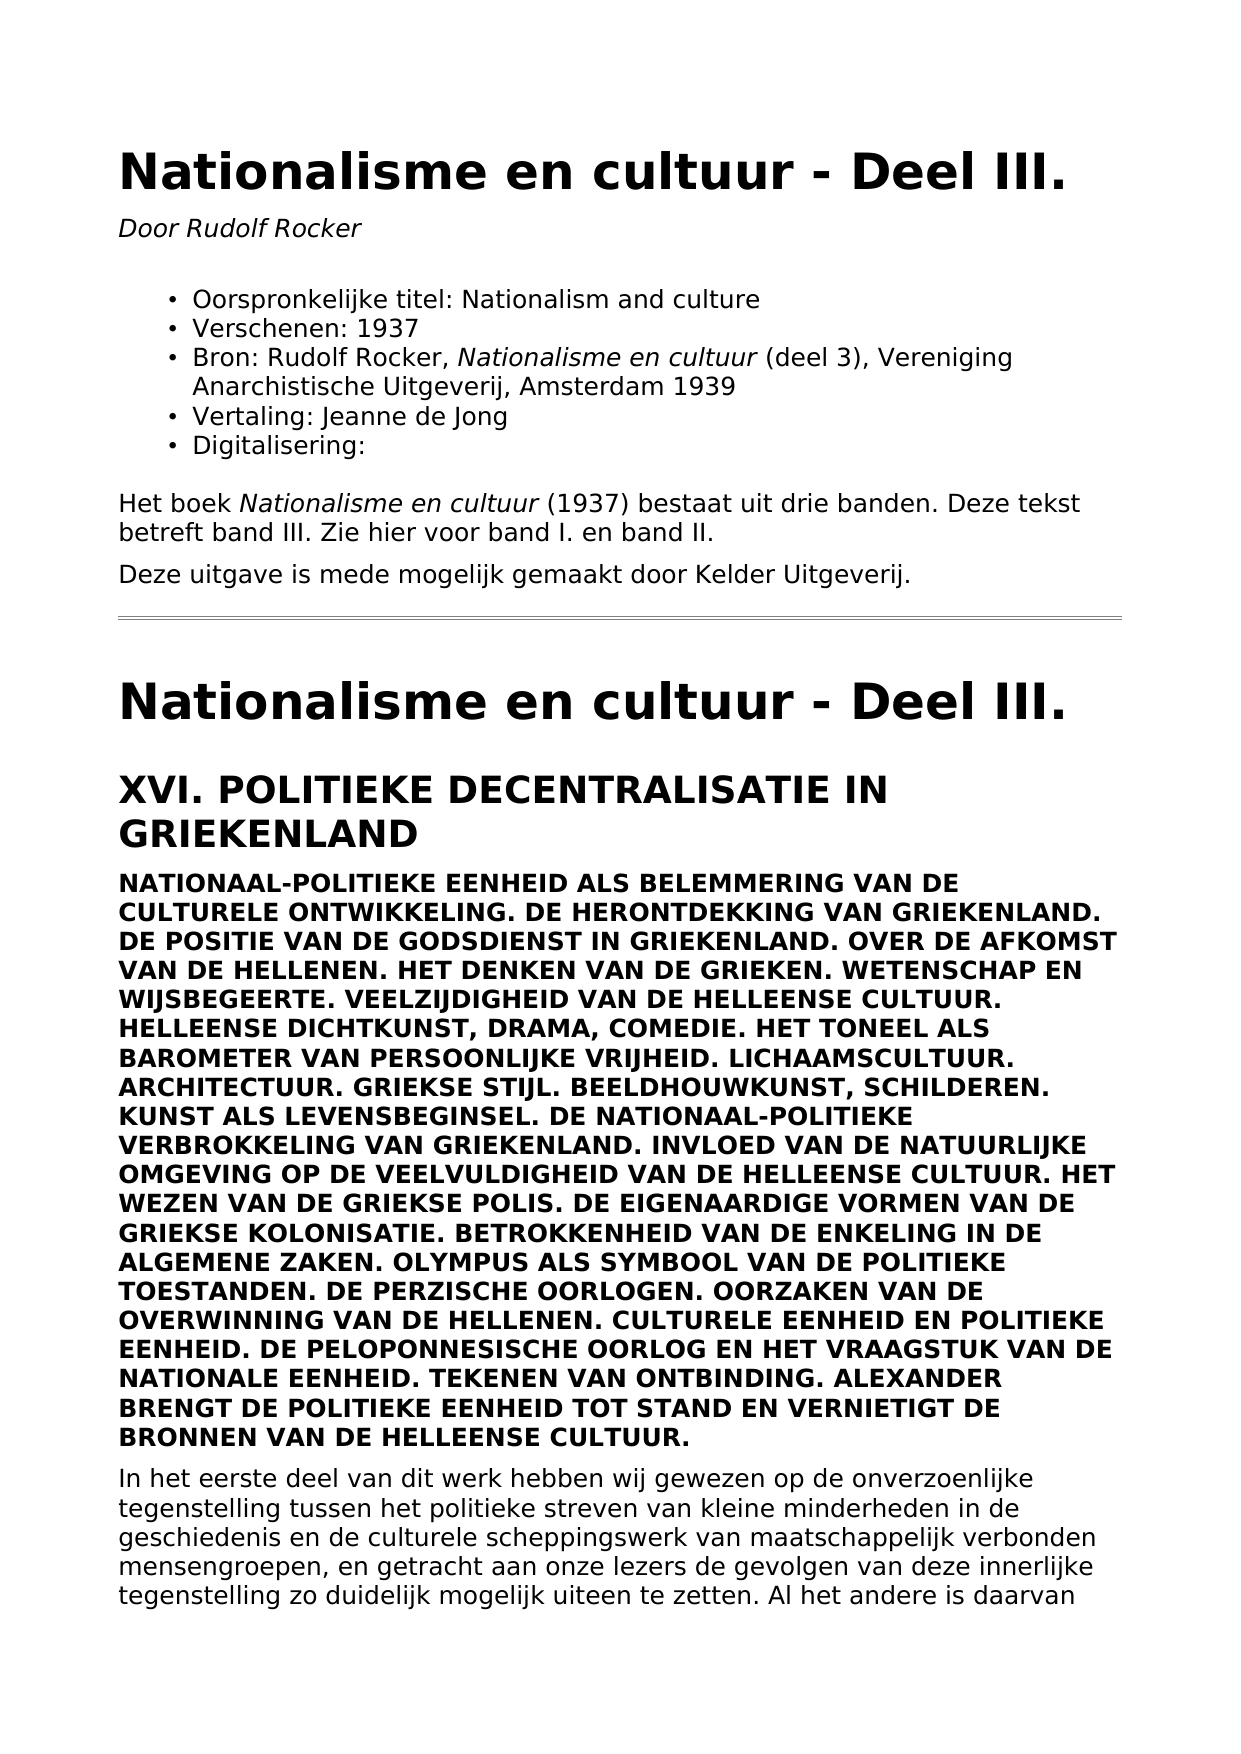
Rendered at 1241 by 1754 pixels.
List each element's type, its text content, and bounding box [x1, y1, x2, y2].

list Oorspronkelijke titel: Nationalism and culture [177, 285, 1122, 314]
subtitle XVI. POLITIEKE DECENTRALISATIE IN GRIEKENLAND [118, 769, 1122, 856]
list Bron: Rudolf Rocker, Nationalisme en cultuur (deel 3), Vereniging Anarchistische Uitgeverij, Amsterdam 1939 [177, 343, 1122, 402]
text Het boek Nationalisme en cultuur (1937) bestaat uit drie banden. Deze tekst betreft band III. Zie hier voor band I. en band II. [118, 489, 1122, 548]
text Deze uitgave is mede mogelijk gemaakt door Kelder Uitgeverij. [118, 560, 1122, 589]
text In het eerste deel van dit werk hebben wij gewezen op de onverzoenlijke tegenstelling tussen het politieke streven van kleine minderheden in de geschiedenis en de culturele scheppingswerk van maatschappelijk verbonden mensengroepen, en getracht aan onze lezers de gevolgen van deze innerlijke tegenstelling zo duidelijk mogelijk uiteen te zetten. Al het andere is daarvan [118, 1465, 1122, 1611]
list Vertaling: Jeanne de Jong [177, 402, 1122, 431]
text NATIONAAL-POLITIEKE EENHEID ALS BELEMMERING VAN DE CULTURELE ONTWIKKELING. DE HERONTDEKKING VAN GRIEKENLAND. DE POSITIE VAN DE GODSDIENST IN GRIEKENLAND. OVER DE AFKOMST VAN DE HELLENEN. HET DENKEN VAN DE GRIEKEN. WETENSCHAP EN WIJSBEGEERTE. VEELZIJDIGHEID VAN DE HELLEENSE CULTUUR. HELLEENSE DICHTKUNST, DRAMA, COMEDIE. HET TONEEL ALS BAROMETER VAN PERSOONLIJKE VRIJHEID. LICHAAMSCULTUUR. ARCHITECTUUR. GRIEKSE STIJL. BEELDHOUWKUNST, SCHILDEREN. KUNST ALS LEVENSBEGINSEL. DE NATIONAAL-POLITIEKE VERBROKKELING VAN GRIEKENLAND. INVLOED VAN DE NATUURLIJKE OMGEVING OP DE VEELVULDIGHEID VAN DE HELLEENSE CULTUUR. HET WEZEN VAN DE GRIEKSE POLIS. DE EIGENAARDIGE VORMEN VAN DE GRIEKSE KOLONISATIE. BETROKKENHEID VAN DE ENKELING IN DE ALGEMENE ZAKEN. OLYMPUS ALS SYMBOOL VAN DE POLITIEKE TOESTANDEN. DE PERZISCHE OORLOGEN. OORZAKEN VAN DE OVERWINNING VAN DE HELLENEN. CULTURELE EENHEID EN POLITIEKE EENHEID. DE PELOPONNESISCHE OORLOG EN HET VRAAGSTUK VAN DE NATIONALE EENHEID. TEKENEN VAN ONTBINDING. ALEXANDER BRENGT DE POLITIEKE EENHEID TOT STAND EN VERNIETIGT DE BRONNEN VAN DE HELLEENSE CULTUUR. [118, 869, 1122, 1452]
subtitle Nationalisme en cultuur - Deel III. [118, 143, 1122, 201]
text Door Rudolf Rocker [118, 214, 1122, 243]
list Verschenen: 1937 [177, 314, 1122, 343]
list Digitalisering: [177, 431, 1122, 460]
subtitle Nationalisme en cultuur - Deel III. [118, 673, 1122, 732]
